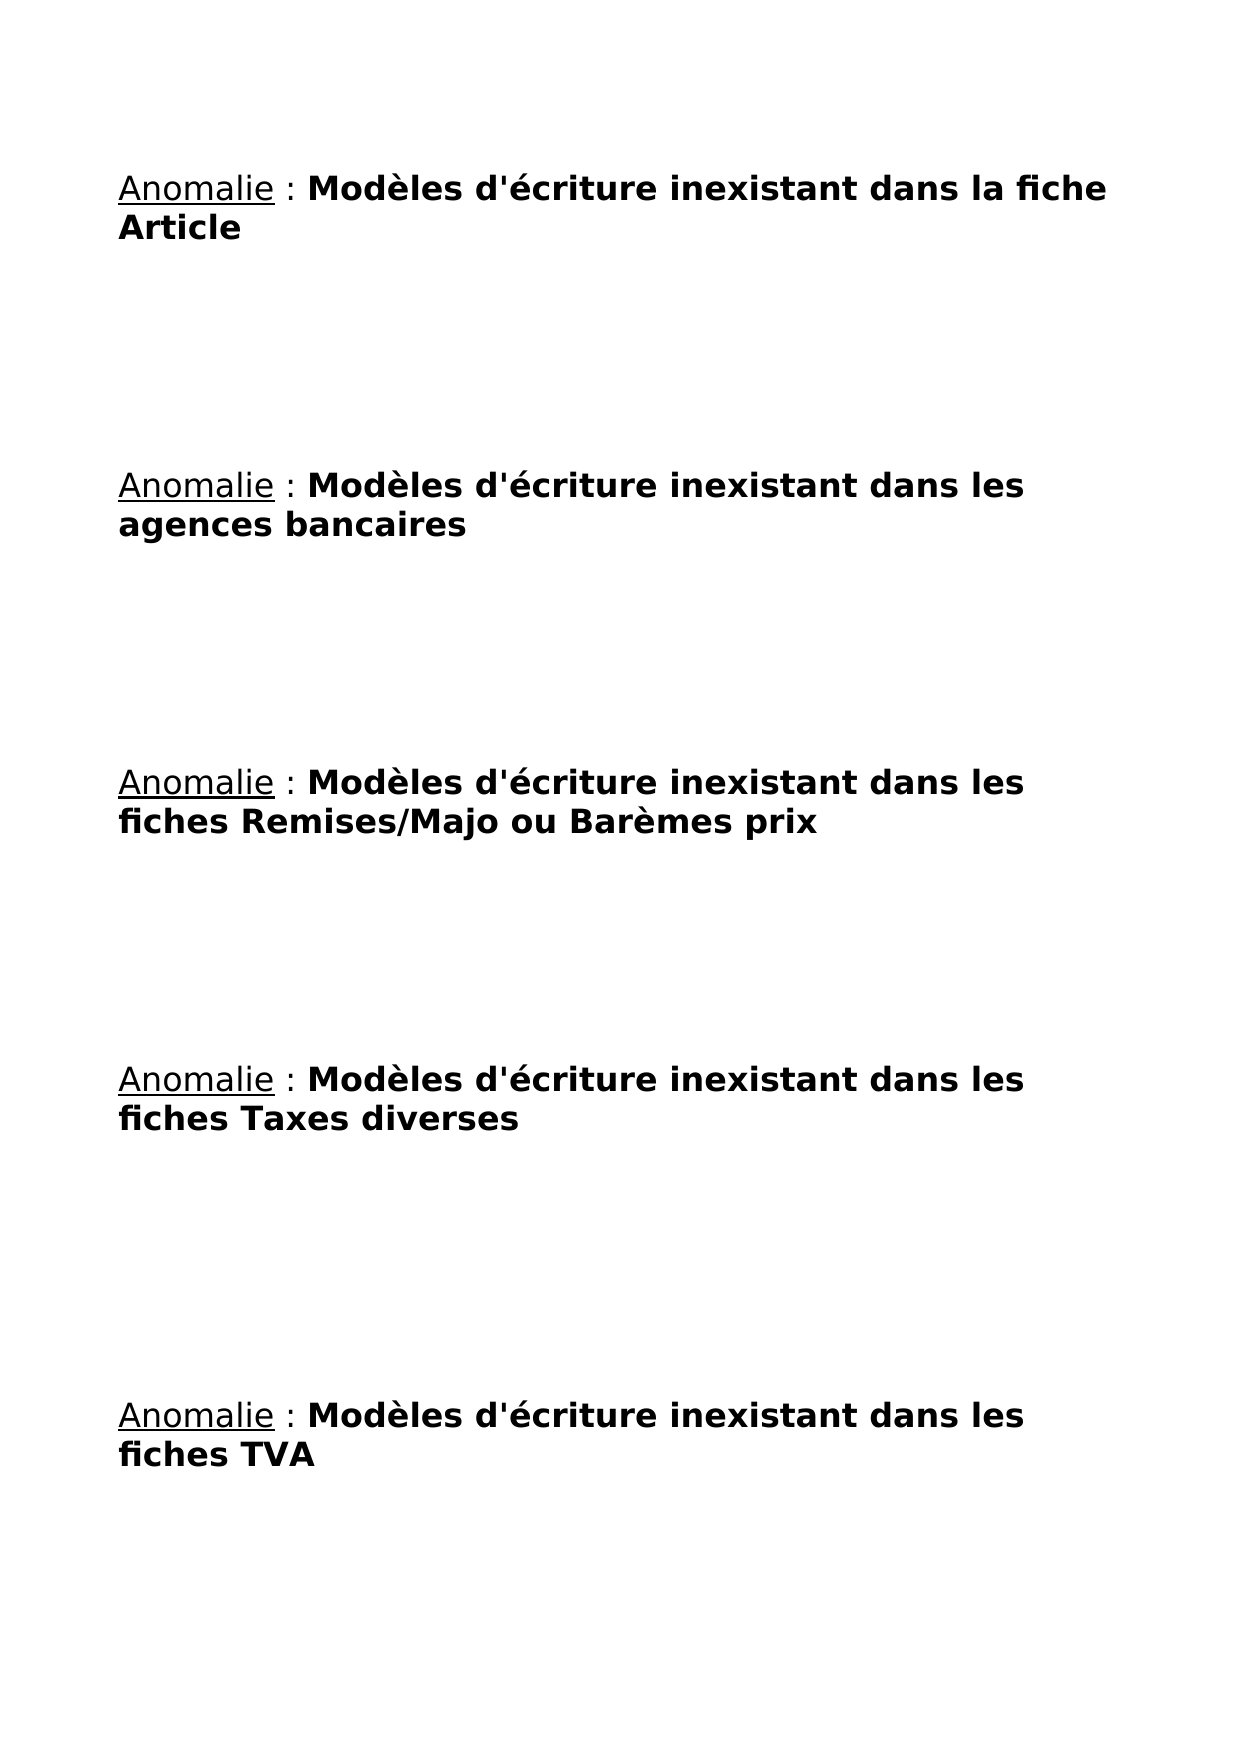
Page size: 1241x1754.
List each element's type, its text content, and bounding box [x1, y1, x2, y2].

text Anomalie : Modèles d'écriture inexistant dans les fiches TVA [118, 1396, 1122, 1591]
text Anomalie : Modèles d'écriture inexistant dans la fiche Article [118, 169, 1122, 325]
text Anomalie : Modèles d'écriture inexistant dans les fiches Remises/Majo ou Barèmes prix [118, 763, 1122, 919]
text Anomalie : Modèles d'écriture inexistant dans les fiches Taxes diverses [118, 1060, 1122, 1255]
text Anomalie : Modèles d'écriture inexistant dans les agences bancaires [118, 466, 1122, 622]
